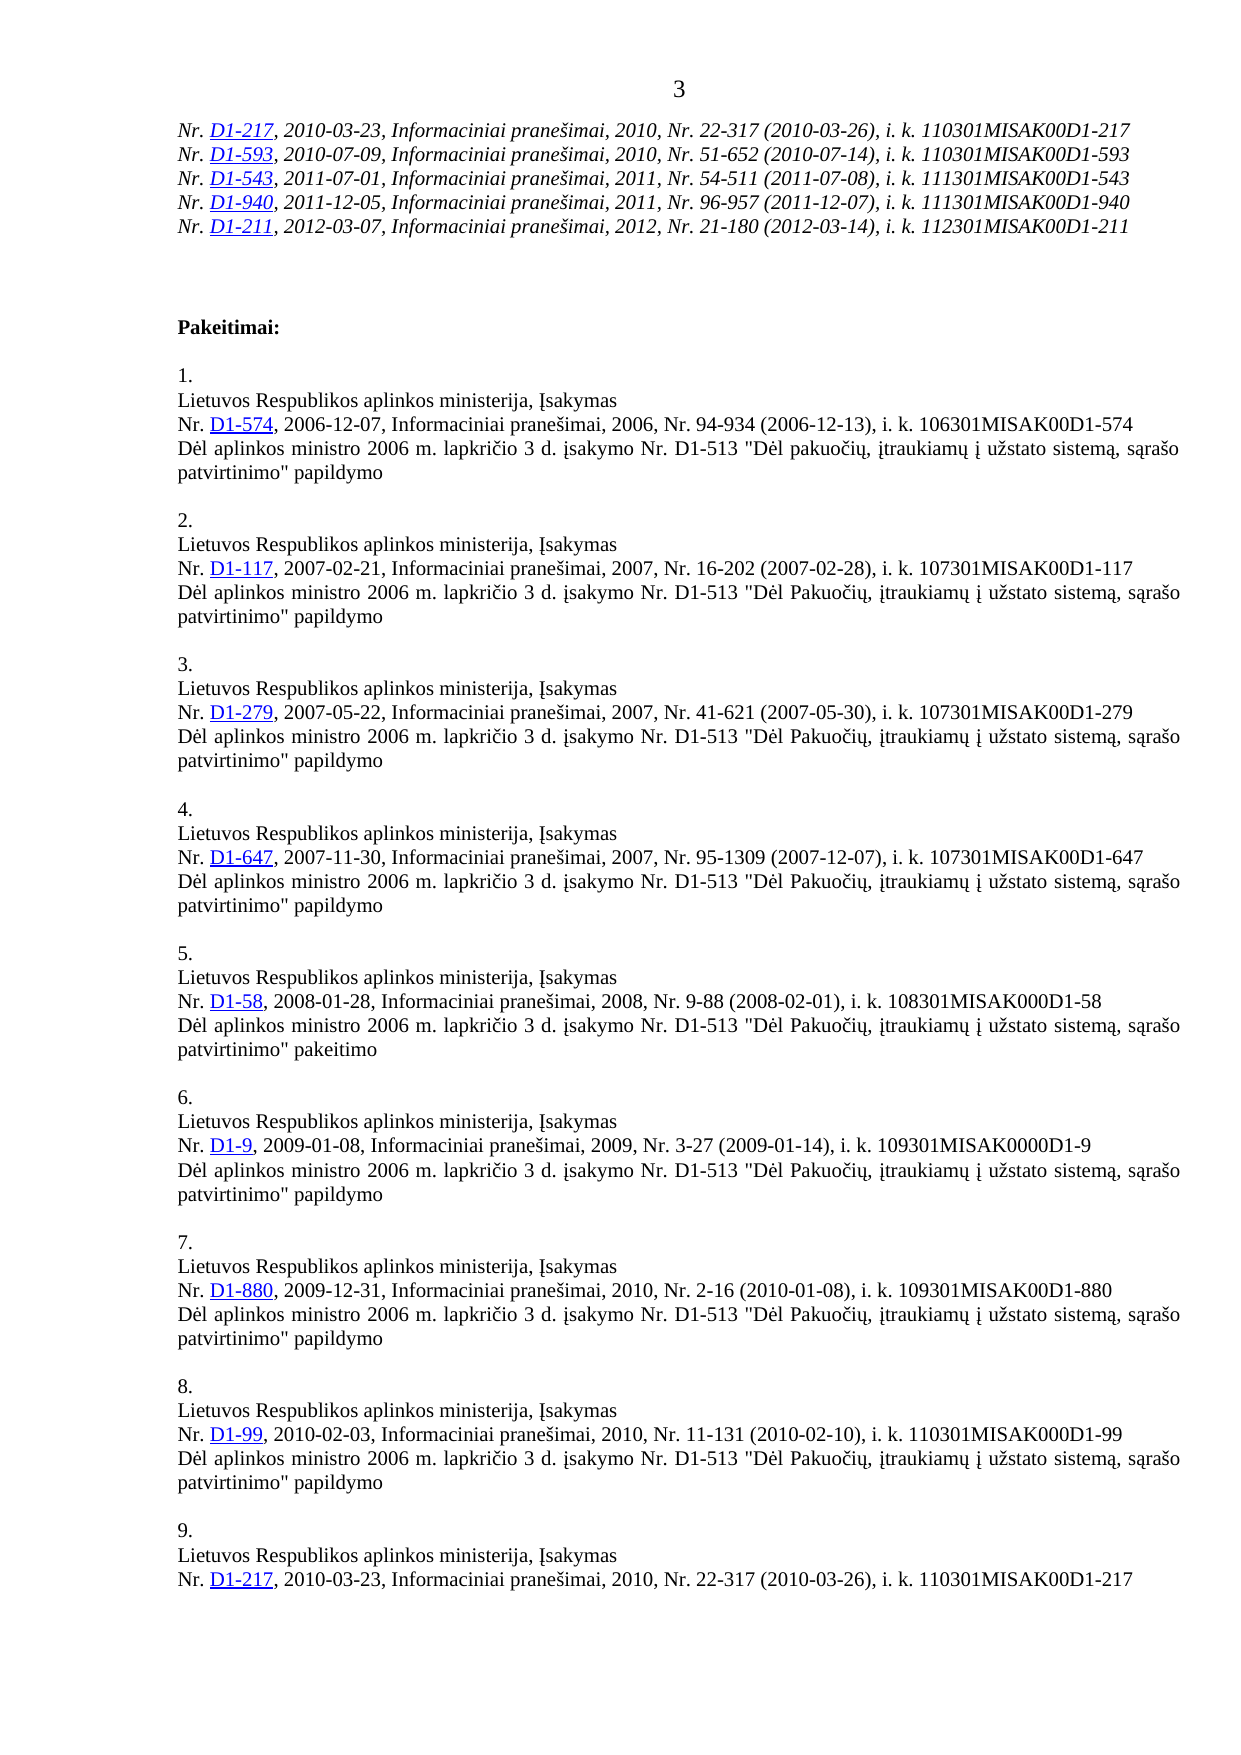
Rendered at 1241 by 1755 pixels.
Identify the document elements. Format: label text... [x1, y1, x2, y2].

text 4. [177, 797, 1181, 821]
text 5. [177, 941, 1181, 965]
text Lietuvos Respublikos aplinkos ministerija, Įsakymas [177, 1109, 1181, 1133]
text Nr. D1-99, 2010-02-03, Informaciniai pranešimai, 2010, Nr. 11-131 (2010-02-10), i. k. 110301MISAK000D1-99 [177, 1422, 1181, 1446]
text 6. [177, 1085, 1181, 1109]
text Dėl aplinkos ministro 2006 m. lapkričio 3 d. įsakymo Nr. D1-513 "Dėl Pakuočių, įtraukiamų į užstato sistemą, sąrašo patvirtinimo" papildymo [177, 580, 1181, 628]
text Nr. D1-58, 2008-01-28, Informaciniai pranešimai, 2008, Nr. 9-88 (2008-02-01), i. k. 108301MISAK000D1-58 [177, 989, 1181, 1013]
text 1. [177, 363, 1181, 387]
text 8. [177, 1374, 1181, 1398]
text Nr. D1-9, 2009-01-08, Informaciniai pranešimai, 2009, Nr. 3-27 (2009-01-14), i. k. 109301MISAK0000D1-9 [177, 1133, 1181, 1157]
text Nr. D1-593, 2010-07-09, Informaciniai pranešimai, 2010, Nr. 51-652 (2010-07-14), i. k. 110301MISAK00D1-593 [177, 142, 1181, 166]
text Dėl aplinkos ministro 2006 m. lapkričio 3 d. įsakymo Nr. D1-513 "Dėl Pakuočių, įtraukiamų į užstato sistemą, sąrašo patvirtinimo" papildymo [177, 1446, 1181, 1494]
text 3. [177, 652, 1181, 676]
text Nr. D1-217, 2010-03-23, Informaciniai pranešimai, 2010, Nr. 22-317 (2010-03-26), i. k. 110301MISAK00D1-217 [177, 118, 1181, 142]
text Lietuvos Respublikos aplinkos ministerija, Įsakymas [177, 965, 1181, 989]
text Nr. D1-279, 2007-05-22, Informaciniai pranešimai, 2007, Nr. 41-621 (2007-05-30), i. k. 107301MISAK00D1-279 [177, 700, 1181, 724]
text Lietuvos Respublikos aplinkos ministerija, Įsakymas [177, 1398, 1181, 1422]
text Nr. D1-940, 2011-12-05, Informaciniai pranešimai, 2011, Nr. 96-957 (2011-12-07), i. k. 111301MISAK00D1-940 [177, 190, 1181, 214]
text Lietuvos Respublikos aplinkos ministerija, Įsakymas [177, 532, 1181, 556]
text Lietuvos Respublikos aplinkos ministerija, Įsakymas [177, 387, 1181, 412]
text Nr. D1-217, 2010-03-23, Informaciniai pranešimai, 2010, Nr. 22-317 (2010-03-26), i. k. 110301MISAK00D1-217 [177, 1567, 1181, 1591]
text 9. [177, 1518, 1181, 1542]
text Lietuvos Respublikos aplinkos ministerija, Įsakymas [177, 1254, 1181, 1278]
text Nr. D1-117, 2007-02-21, Informaciniai pranešimai, 2007, Nr. 16-202 (2007-02-28), i. k. 107301MISAK00D1-117 [177, 556, 1181, 580]
text Nr. D1-543, 2011-07-01, Informaciniai pranešimai, 2011, Nr. 54-511 (2011-07-08), i. k. 111301MISAK00D1-543 [177, 166, 1181, 190]
text Nr. D1-880, 2009-12-31, Informaciniai pranešimai, 2010, Nr. 2-16 (2010-01-08), i. k. 109301MISAK00D1-880 [177, 1278, 1181, 1302]
text Nr. D1-574, 2006-12-07, Informaciniai pranešimai, 2006, Nr. 94-934 (2006-12-13), i. k. 106301MISAK00D1-574 [177, 412, 1181, 436]
text Lietuvos Respublikos aplinkos ministerija, Įsakymas [177, 1542, 1181, 1567]
text Nr. D1-211, 2012-03-07, Informaciniai pranešimai, 2012, Nr. 21-180 (2012-03-14), i. k. 112301MISAK00D1-211 [177, 214, 1181, 238]
text 2. [177, 508, 1181, 532]
text Lietuvos Respublikos aplinkos ministerija, Įsakymas [177, 676, 1181, 700]
text Nr. D1-647, 2007-11-30, Informaciniai pranešimai, 2007, Nr. 95-1309 (2007-12-07), i. k. 107301MISAK00D1-647 [177, 845, 1181, 869]
text Dėl aplinkos ministro 2006 m. lapkričio 3 d. įsakymo Nr. D1-513 "Dėl Pakuočių, įtraukiamų į užstato sistemą, sąrašo patvirtinimo" papildymo [177, 1302, 1181, 1350]
text Dėl aplinkos ministro 2006 m. lapkričio 3 d. įsakymo Nr. D1-513 "Dėl pakuočių, įtraukiamų į užstato sistemą, sąrašo patvirtinimo" papildymo [177, 436, 1181, 484]
text 7. [177, 1230, 1181, 1254]
text Dėl aplinkos ministro 2006 m. lapkričio 3 d. įsakymo Nr. D1-513 "Dėl Pakuočių, įtraukiamų į užstato sistemą, sąrašo patvirtinimo" pakeitimo [177, 1013, 1181, 1061]
text Dėl aplinkos ministro 2006 m. lapkričio 3 d. įsakymo Nr. D1-513 "Dėl Pakuočių, įtraukiamų į užstato sistemą, sąrašo patvirtinimo" papildymo [177, 869, 1181, 917]
text Pakeitimai: [177, 315, 1181, 339]
text Dėl aplinkos ministro 2006 m. lapkričio 3 d. įsakymo Nr. D1-513 "Dėl Pakuočių, įtraukiamų į užstato sistemą, sąrašo patvirtinimo" papildymo [177, 724, 1181, 772]
text Lietuvos Respublikos aplinkos ministerija, Įsakymas [177, 821, 1181, 845]
text Dėl aplinkos ministro 2006 m. lapkričio 3 d. įsakymo Nr. D1-513 "Dėl Pakuočių, įtraukiamų į užstato sistemą, sąrašo patvirtinimo" papildymo [177, 1157, 1181, 1206]
